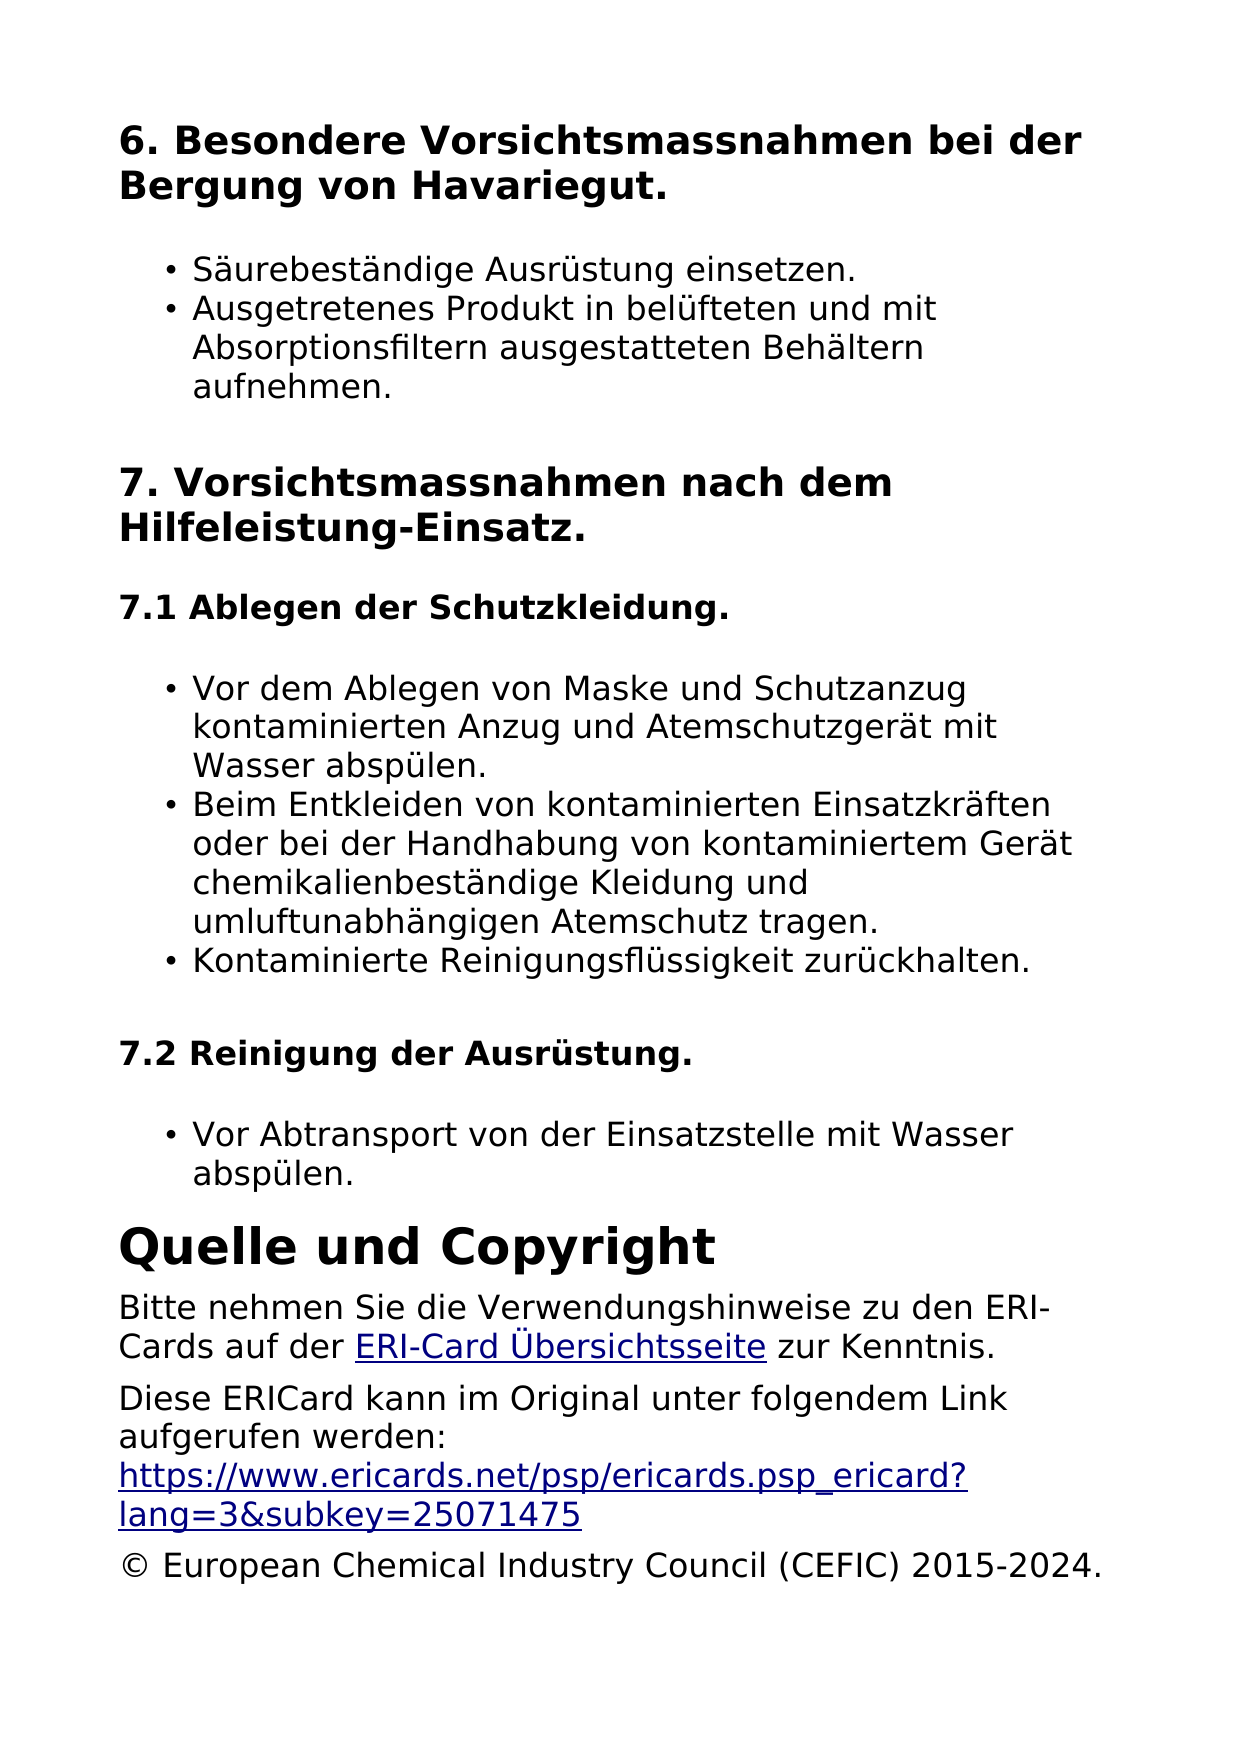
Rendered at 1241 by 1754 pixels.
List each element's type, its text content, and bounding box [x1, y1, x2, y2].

subtitle Quelle und Copyright [118, 1218, 1122, 1276]
list Beim Entkleiden von kontaminierten Einsatzkräften oder bei der Handhabung von kontaminiertem Gerät chemikalienbeständige Kleidung und umluftunabhängigen Atemschutz tragen. [177, 786, 1122, 941]
text © European Chemical Industry Council (CEFIC) 2015-2024. [118, 1547, 1122, 1586]
subtitle 6. Besondere Vorsichtsmassnahmen bei der Bergung von Havariegut. [118, 118, 1122, 208]
subtitle 7.1 Ablegen der Schutzkleidung. [118, 588, 1122, 627]
list Vor dem Ablegen von Maske und Schutzanzug kontaminierten Anzug und Atemschutzgerät mit Wasser abspülen. [177, 669, 1122, 786]
list Kontaminierte Reinigungsflüssigkeit zurückhalten. [177, 941, 1122, 980]
list Säurebeständige Ausrüstung einsetzen. [177, 251, 1122, 289]
text Diese ERICard kann im Original unter folgendem Link aufgerufen werden: https://www.ericards.net/psp/ericards.psp_ericard?lang=3&subkey=25071475 [118, 1379, 1122, 1534]
subtitle 7.2 Reinigung der Ausrüstung. [118, 1034, 1122, 1073]
subtitle 7. Vorsichtsmassnahmen nach dem Hilfeleistung-Einsatz. [118, 460, 1122, 551]
text Bitte nehmen Sie die Verwendungshinweise zu den ERI-Cards auf der ERI-Card Übersichtsseite zur Kenntnis. [118, 1289, 1122, 1366]
list Vor Abtransport von der Einsatzstelle mit Wasser abspülen. [177, 1115, 1122, 1193]
list Ausgetretenes Produkt in belüfteten und mit Absorptionsfiltern ausgestatteten Behältern aufnehmen. [177, 289, 1122, 406]
